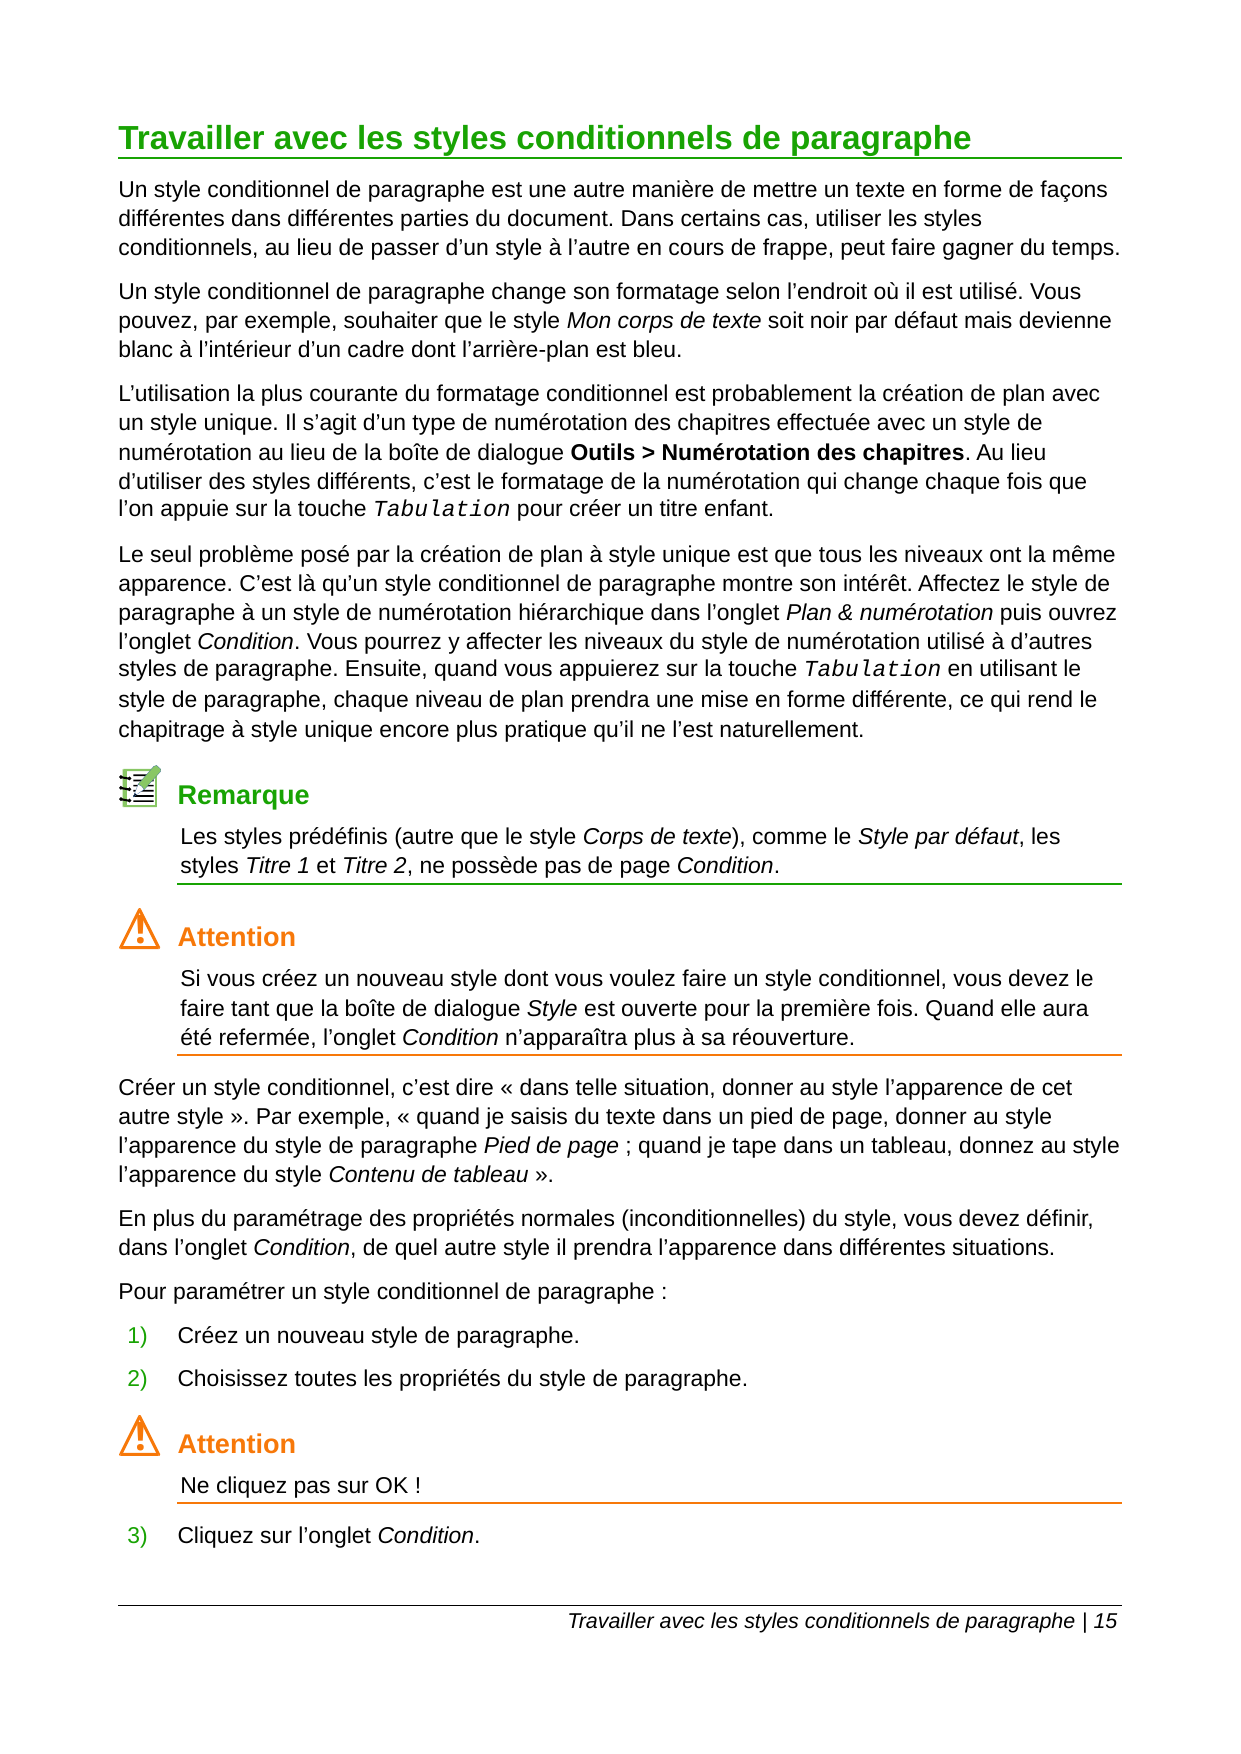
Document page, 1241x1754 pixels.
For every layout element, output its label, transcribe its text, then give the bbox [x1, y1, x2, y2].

text Un style conditionnel de paragraphe est une autre manière de mettre un texte en forme de façons différentes dans différentes parties du document. Dans certains cas, utiliser les styles conditionnels, au lieu de passer d’un style à l’autre en cours de frappe, peut faire gagner du temps. [118, 173, 1122, 261]
text L’utilisation la plus courante du formatage conditionnel est probablement la création de plan avec un style unique. Il s’agit d’un type de numérotation des chapitres effectuée avec un style de numérotation au lieu de la boîte de dialogue Outils > Numérotation des chapitres. Au lieu d’utiliser des styles différents, c’est le formatage de la numérotation qui change chaque fois que l’on appuie sur la touche Tabulation pour créer un titre enfant. [118, 377, 1122, 523]
subtitle Attention [118, 1414, 1122, 1459]
list Créez un nouveau style de paragraphe. [148, 1319, 1122, 1348]
subtitle Attention [118, 907, 1122, 952]
subtitle Travailler avec les styles conditionnels de paragraphe [118, 118, 1122, 157]
text Un style conditionnel de paragraphe change son formatage selon l’endroit où il est utilisé. Vous pouvez, par exemple, souhaiter que le style Mon corps de texte soit noir par défaut mais devienne blanc à l’intérieur d’un cadre dont l’arrière-plan est bleu. [118, 275, 1122, 363]
text Si vous créez un nouveau style dont vous voulez faire un style conditionnel, vous devez le faire tant que la boîte de dialogue Style est ouverte pour la première fois. Quand elle aura été refermée, l’onglet Condition n’apparaîtra plus à sa réouverture. [177, 960, 1122, 1054]
text Les styles prédéfinis (autre que le style Corps de texte), comme le Style par défaut, les styles Titre 1 et Titre 2, ne possède pas de page Condition. [177, 818, 1122, 883]
text En plus du paramétrage des propriétés normales (inconditionnelles) du style, vous devez définir, dans l’onglet Condition, de quel autre style il prendra l’apparence dans différentes situations. [118, 1202, 1122, 1261]
subtitle Remarque [118, 764, 1122, 811]
text Pour paramétrer un style conditionnel de paragraphe : [118, 1275, 1122, 1304]
text Ne cliquez pas sur OK ! [177, 1467, 1122, 1502]
text Le seul problème posé par la création de plan à style unique est que tous les niveaux ont la même apparence. C’est là qu’un style conditionnel de paragraphe montre son intérêt. Affectez le style de paragraphe à un style de numérotation hiérarchique dans l’onglet Plan & numérotation puis ouvrez l’onglet Condition. Vous pourrez y affecter les niveaux du style de numérotation utilisé à d’autres styles de paragraphe. Ensuite, quand vous appuierez sur la touche Tabulation en utilisant le style de paragraphe, chaque niveau de plan prendra une mise en forme différente, ce qui rend le chapitrage à style unique encore plus pratique qu’il ne l’est naturellement. [118, 538, 1122, 742]
list Choisissez toutes les propriétés du style de paragraphe. [148, 1363, 1122, 1392]
list Cliquez sur l’onglet Condition. [148, 1519, 1122, 1548]
text Créer un style conditionnel, c’est dire « dans telle situation, donner au style l’apparence de cet autre style ». Par exemple, « quand je saisis du texte dans un pied de page, donner au style l’apparence du style de paragraphe Pied de page ; quand je tape dans un tableau, donnez au style l’apparence du style Contenu de tableau ». [118, 1071, 1122, 1188]
